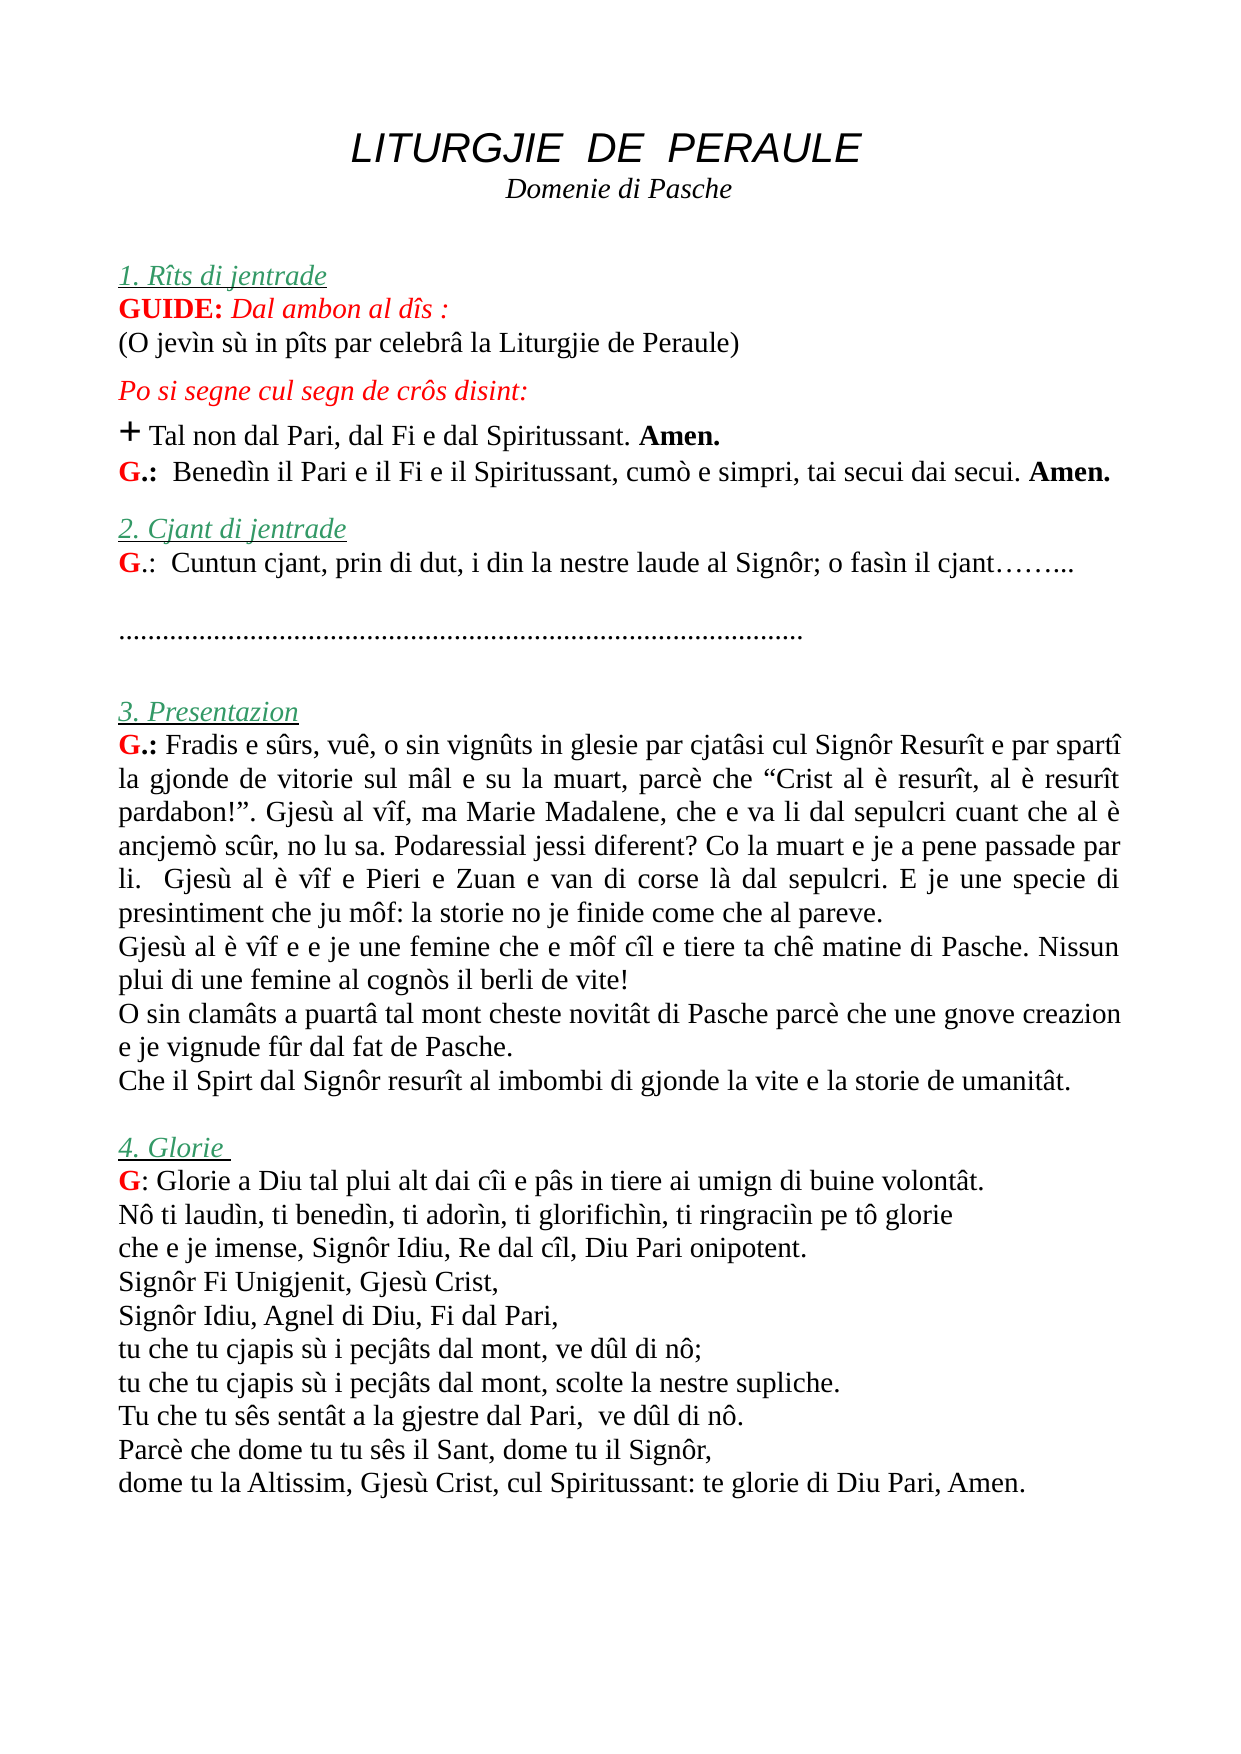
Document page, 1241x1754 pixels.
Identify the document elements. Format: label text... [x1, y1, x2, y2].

text Tu che tu sês sentât a la gjestre dal Pari, ve dûl di nô. [118, 1398, 1122, 1432]
text G.: Fradis e sûrs, vuê, o sin vignûts in glesie par cjatâsi cul Signôr Resurît e par spartî la gjonde de vitorie sul mâl e su la muart, parcè che “Crist al è resurît, al è resurît pardabon!”. Gjesù al vîf, ma Marie Madalene, che e va li dal sepulcri cuant che al è ancjemò scûr, no lu sa. Podaressial jessi diferent? Co la muart e je a pene passade par li. Gjesù al è vîf e Pieri e Zuan e van di corse là dal sepulcri. E je une specie di presintiment che ju môf: la storie no je finide come che al pareve. [118, 727, 1122, 929]
text G.: Cuntun cjant, prin di dut, i din la nestre laude al Signôr; o fasìn il cjant……... [118, 545, 1122, 579]
text + Tal non dal Pari, dal Fi e dal Spiritussant. Amen. [118, 406, 1122, 454]
text Po si segne cul segn de crôs disint: [118, 373, 1122, 406]
text Signôr Idiu, Agnel di Diu, Fi dal Pari, [118, 1298, 1122, 1331]
text G: Glorie a Diu tal plui alt dai cîi e pâs in tiere ai umign di buine volontât. [118, 1163, 1122, 1197]
text GUIDE: Dal ambon al dîs : [118, 291, 1122, 325]
text dome tu la Altissim, Gjesù Crist, cul Spiritussant: te glorie di Diu Pari, Amen. [118, 1465, 1122, 1499]
text LITURGJIE DE PERAULE [118, 123, 1122, 171]
text 3. Presentazion [118, 694, 1122, 727]
text O sin clamâts a puartâ tal mont cheste novitât di Pasche parcè che une gnove creazion e je vignude fûr dal fat de Pasche. [118, 996, 1122, 1063]
text Domenie di Pasche [118, 171, 1122, 205]
text Che il Spirt dal Signôr resurît al imbombi di gjonde la vite e la storie de umanitât. [118, 1063, 1122, 1096]
text Nô ti laudìn, ti benedìn, ti adorìn, ti glorifichìn, ti ringraciìn pe tô glorie [118, 1197, 1122, 1231]
text che e je imense, Signôr Idiu, Re dal cîl, Diu Pari onipotent. [118, 1231, 1122, 1264]
text tu che tu cjapis sù i pecjâts dal mont, ve dûl di nô; [118, 1331, 1122, 1365]
text 4. Glorie [118, 1130, 1122, 1163]
text Parcè che dome tu tu sês il Sant, dome tu il Signôr, [118, 1432, 1122, 1465]
text G.: Benedìn il Pari e il Fi e il Spiritussant, cumò e simpri, tai secui dai secui. Amen. [118, 454, 1122, 488]
text Signôr Fi Unigjenit, Gjesù Crist, [118, 1264, 1122, 1298]
text 2. Cjant di jentrade [118, 512, 1122, 545]
text (O jevìn sù in pîts par celebrâ la Liturgjie de Peraule) [118, 325, 1122, 358]
text 1. Rîts di jentrade [118, 258, 1122, 291]
text .............................................................................................. [118, 612, 1122, 646]
text Gjesù al è vîf e e je une femine che e môf cîl e tiere ta chê matine di Pasche. Nissun plui di une femine al cognòs il berli de vite! [118, 929, 1122, 996]
text tu che tu cjapis sù i pecjâts dal mont, scolte la nestre supliche. [118, 1365, 1122, 1398]
